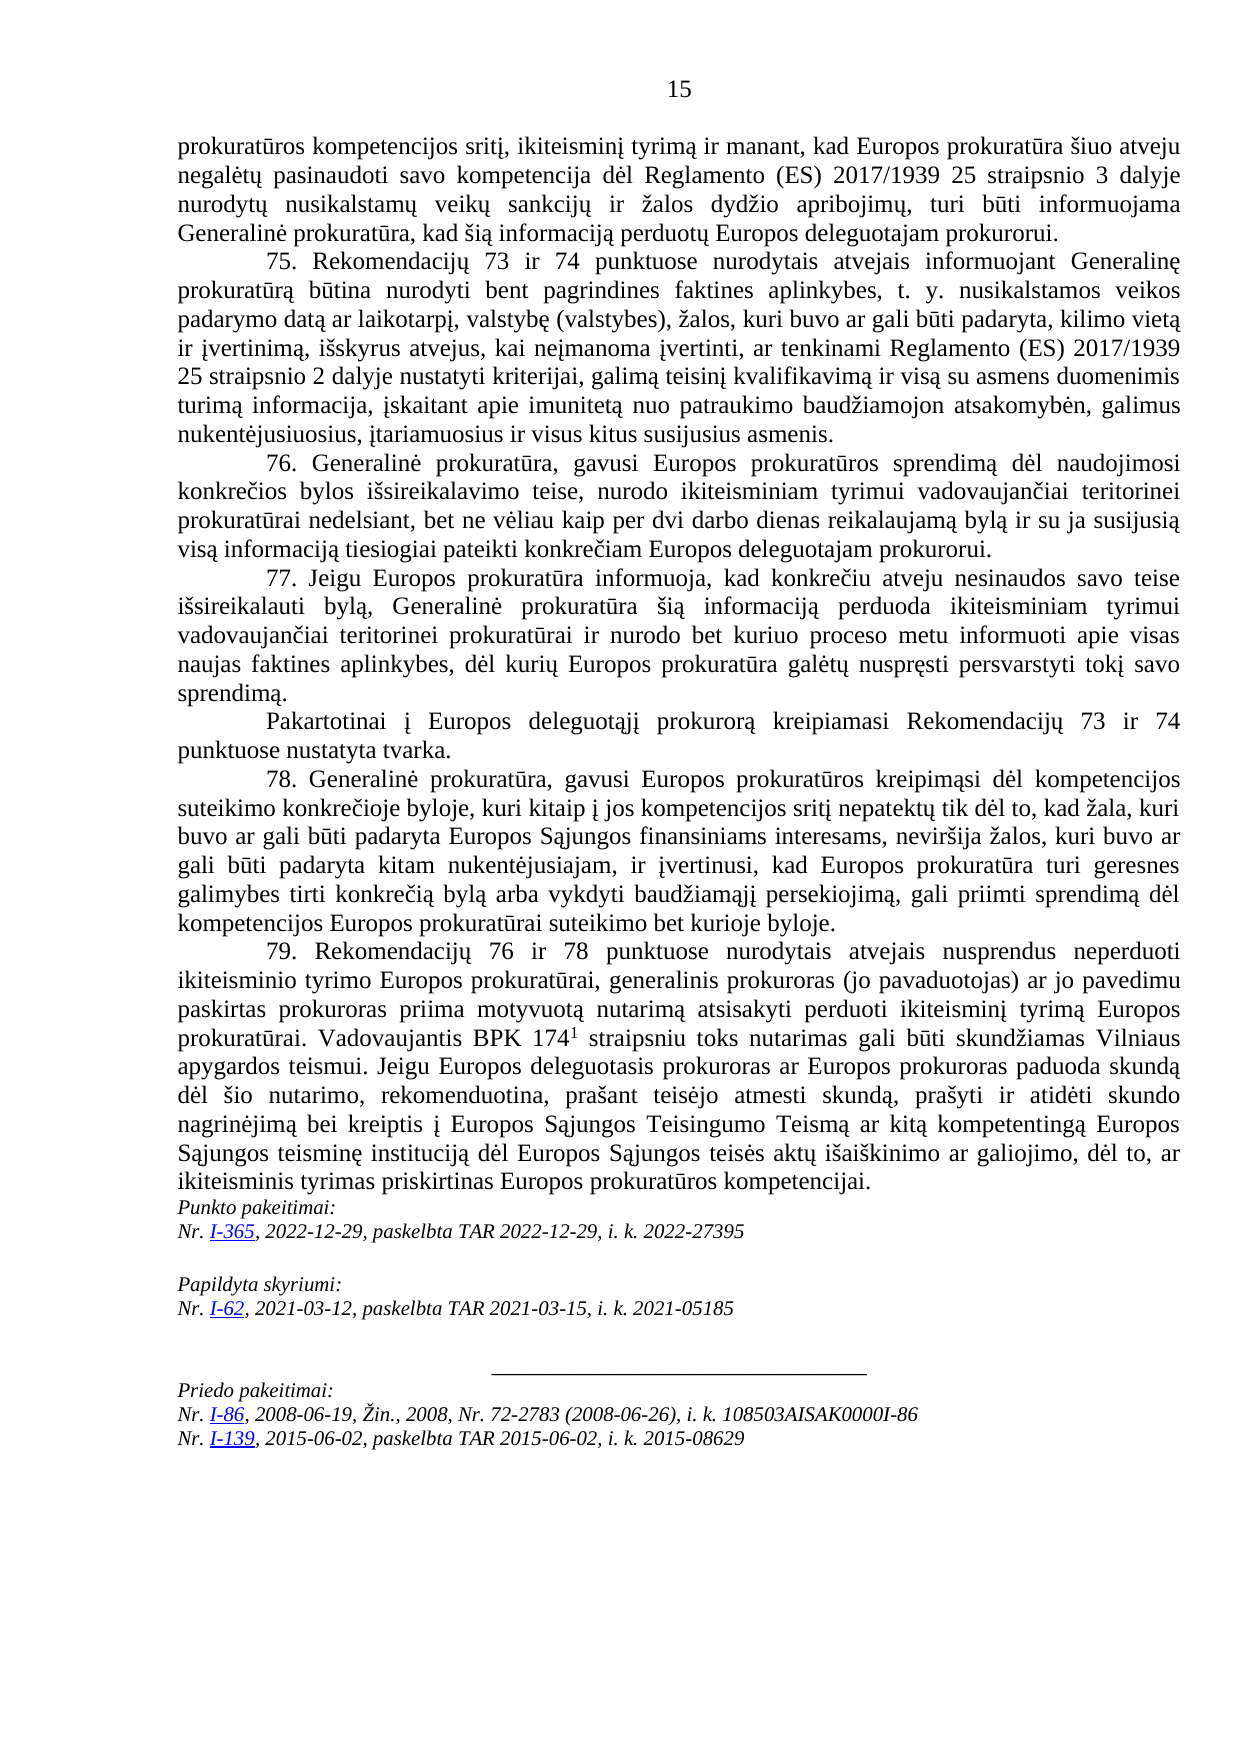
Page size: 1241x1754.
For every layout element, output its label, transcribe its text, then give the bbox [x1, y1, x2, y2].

text prokuratūros kompetencijos sritį, ikiteisminį tyrimą ir manant, kad Europos prokuratūra šiuo atveju negalėtų pasinaudoti savo kompetencija dėl Reglamento (ES) 2017/1939 25 straipsnio 3 dalyje nurodytų nusikalstamų veikų sankcijų ir žalos dydžio apribojimų, turi būti informuojama Generalinė prokuratūra, kad šią informaciją perduotų Europos deleguotajam prokurorui. [177, 131, 1181, 246]
text 76. Generalinė prokuratūra, gavusi Europos prokuratūros sprendimą dėl naudojimosi konkrečios bylos išsireikalavimo teise, nurodo ikiteisminiam tyrimui vadovaujančiai teritorinei prokuratūrai nedelsiant, bet ne vėliau kaip per dvi darbo dienas reikalaujamą bylą ir su ja susijusią visą informaciją tiesiogiai pateikti konkrečiam Europos deleguotajam prokurorui. [177, 448, 1181, 563]
text 75. Rekomendacijų 73 ir 74 punktuose nurodytais atvejais informuojant Generalinę prokuratūrą būtina nurodyti bent pagrindines faktines aplinkybes, t. y. nusikalstamos veikos padarymo datą ar laikotarpį, valstybę (valstybes), žalos, kuri buvo ar gali būti padaryta, kilimo vietą ir įvertinimą, išskyrus atvejus, kai neįmanoma įvertinti, ar tenkinami Reglamento (ES) 2017/1939 25 straipsnio 2 dalyje nustatyti kriterijai, galimą teisinį kvalifikavimą ir visą su asmens duomenimis turimą informacija, įskaitant apie imunitetą nuo patraukimo baudžiamojon atsakomybėn, galimus nukentėjusiuosius, įtariamuosius ir visus kitus susijusius asmenis. [177, 246, 1181, 448]
text Priedo pakeitimai: [177, 1378, 1181, 1402]
text Punkto pakeitimai: [177, 1195, 1181, 1219]
text ______________________________ [177, 1349, 1181, 1378]
text Nr. I-86, 2008-06-19, Žin., 2008, Nr. 72-2783 (2008-06-26), i. k. 108503AISAK0000I-86 [177, 1402, 1181, 1426]
text Nr. I-62, 2021-03-12, paskelbta TAR 2021-03-15, i. k. 2021-05185 [177, 1296, 1181, 1320]
text Papildyta skyriumi: [177, 1272, 1181, 1296]
text 77. Jeigu Europos prokuratūra informuoja, kad konkrečiu atveju nesinaudos savo teise išsireikalauti bylą, Generalinė prokuratūra šią informaciją perduoda ikiteisminiam tyrimui vadovaujančiai teritorinei prokuratūrai ir nurodo bet kuriuo proceso metu informuoti apie visas naujas faktines aplinkybes, dėl kurių Europos prokuratūra galėtų nuspręsti persvarstyti tokį savo sprendimą. [177, 563, 1181, 706]
text Nr. I-365, 2022-12-29, paskelbta TAR 2022-12-29, i. k. 2022-27395 [177, 1219, 1181, 1243]
text Nr. I-139, 2015-06-02, paskelbta TAR 2015-06-02, i. k. 2015-08629 [177, 1426, 1181, 1450]
text Pakartotinai į Europos deleguotąjį prokurorą kreipiamasi Rekomendacijų 73 ir 74 punktuose nustatyta tvarka. [177, 706, 1181, 764]
text 79. Rekomendacijų 76 ir 78 punktuose nurodytais atvejais nusprendus neperduoti ikiteisminio tyrimo Europos prokuratūrai, generalinis prokuroras (jo pavaduotojas) ar jo pavedimu paskirtas prokuroras priima motyvuotą nutarimą atsisakyti perduoti ikiteisminį tyrimą Europos prokuratūrai. Vadovaujantis BPK 1741 straipsniu toks nutarimas gali būti skundžiamas Vilniaus apygardos teismui. Jeigu Europos deleguotasis prokuroras ar Europos prokuroras paduoda skundą dėl šio nutarimo, rekomenduotina, prašant teisėjo atmesti skundą, prašyti ir atidėti skundo nagrinėjimą bei kreiptis į Europos Sąjungos Teisingumo Teismą ar kitą kompetentingą Europos Sąjungos teisminę instituciją dėl Europos Sąjungos teisės aktų išaiškinimo ar galiojimo, dėl to, ar ikiteisminis tyrimas priskirtinas Europos prokuratūros kompetencijai. [177, 936, 1181, 1195]
text 78. Generalinė prokuratūra, gavusi Europos prokuratūros kreipimąsi dėl kompetencijos suteikimo konkrečioje byloje, kuri kitaip į jos kompetencijos sritį nepatektų tik dėl to, kad žala, kuri buvo ar gali būti padaryta Europos Sąjungos finansiniams interesams, neviršija žalos, kuri buvo ar gali būti padaryta kitam nukentėjusiajam, ir įvertinusi, kad Europos prokuratūra turi geresnes galimybes tirti konkrečią bylą arba vykdyti baudžiamąjį persekiojimą, gali priimti sprendimą dėl kompetencijos Europos prokuratūrai suteikimo bet kurioje byloje. [177, 764, 1181, 936]
